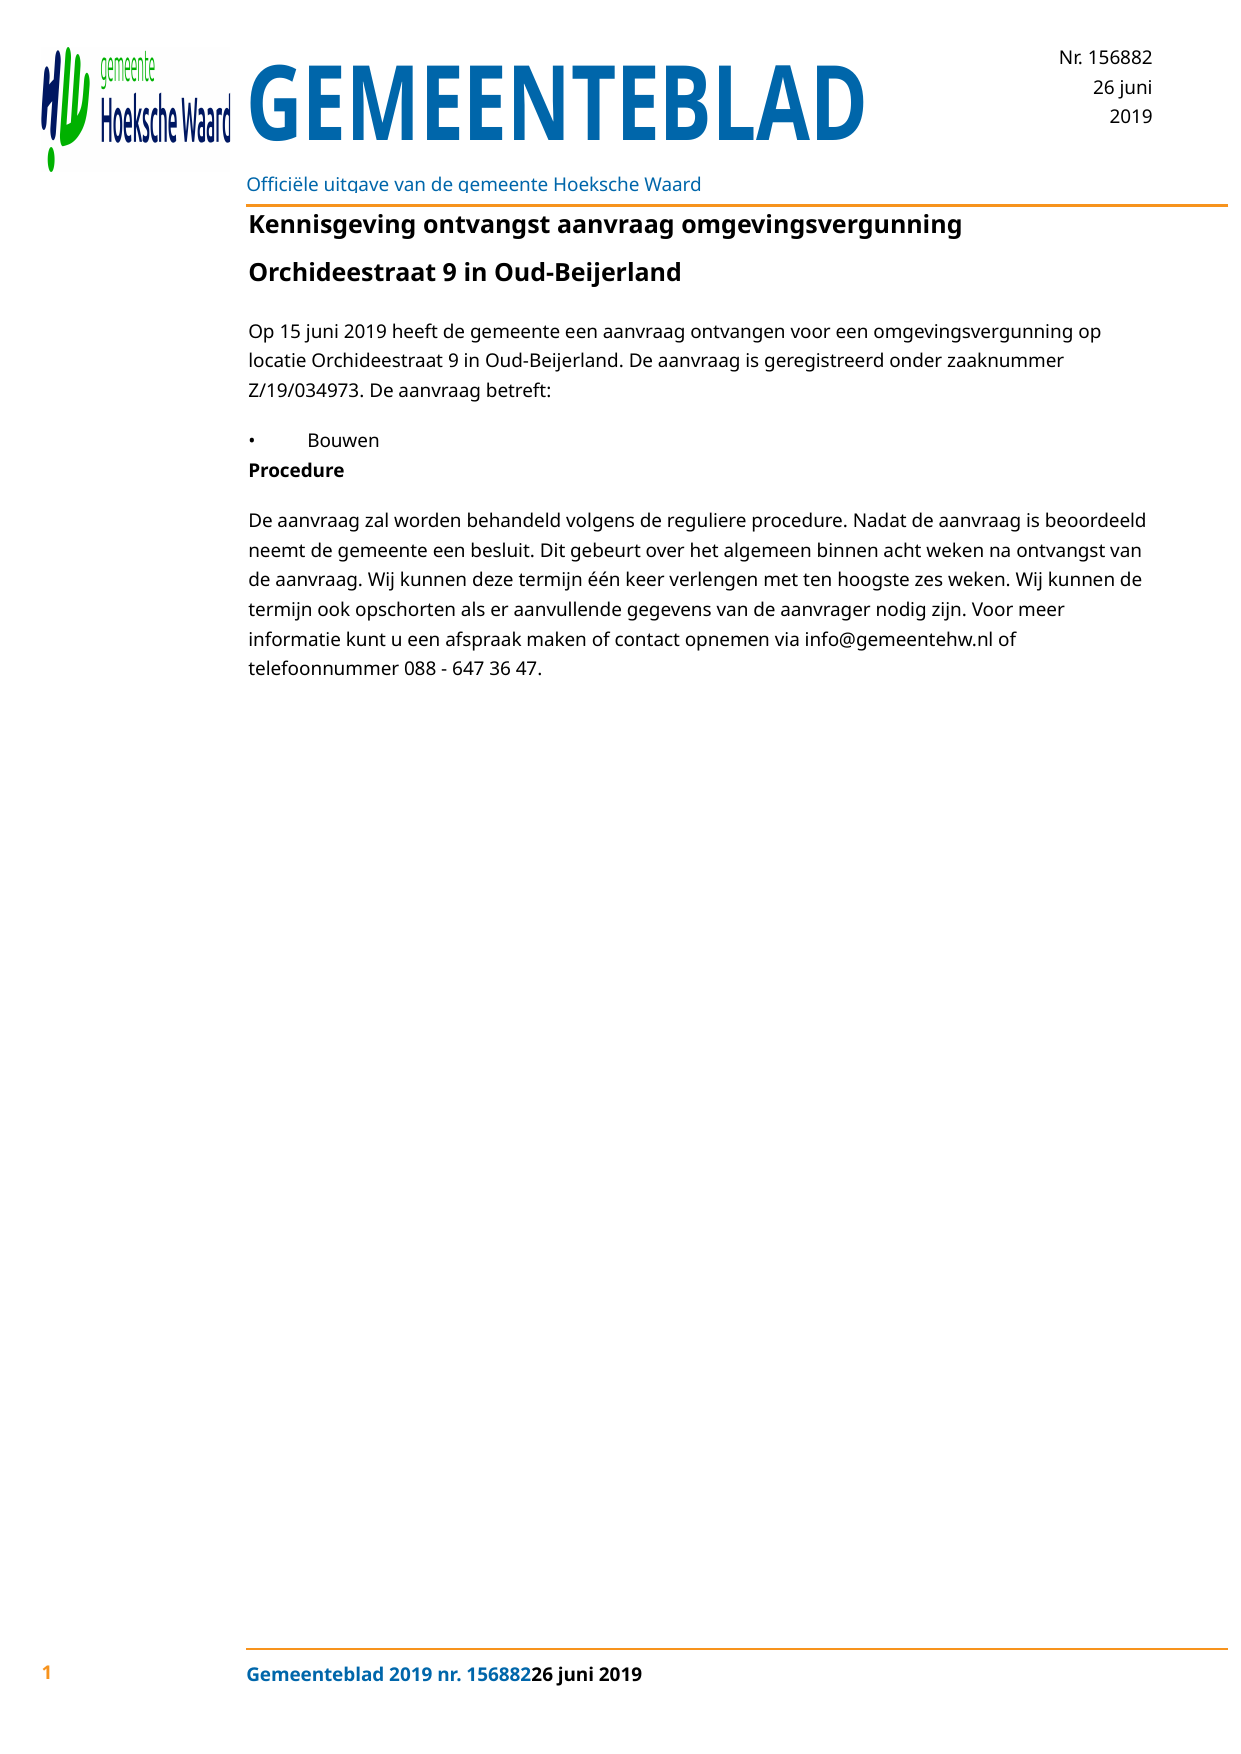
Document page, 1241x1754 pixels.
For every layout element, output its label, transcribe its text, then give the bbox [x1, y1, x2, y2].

picture [41, 47, 231, 172]
text De aanvraag zal worden behandeld volgens de reguliere procedure. Nadat de aanvraag is beoordeeld neemt de gemeente een besluit. Dit gebeurt over het algemeen binnen acht weken na ontvangst van de aanvraag. Wij kunnen deze termijn één keer verlengen met ten hoogste zes weken. Wij kunnen de termijn ook opschorten als er aanvullende gegevens van de aanvrager nodig zijn. Voor meer informatie kunt u een afspraak maken of contact opnemen via info@gemeentehw.nl of telefoonnummer 088 - 647 36 47. [248, 507, 1152, 681]
text Kennisgeving ontvangst aanvraag omgevingsvergunning Orchideestraat 9 in Oud-Beijerland [248, 207, 1152, 288]
text Op 15 juni 2019 heeft de gemeente een aanvraag ontvangen voor een omgevingsvergunning op locatie Orchideestraat 9 in Oud-Beijerland. De aanvraag is geregistreerd onder zaaknummer Z/19/034973. De aanvraag betreft: [248, 318, 1152, 403]
list Bouwen [248, 427, 1152, 453]
text Procedure [248, 457, 1152, 483]
